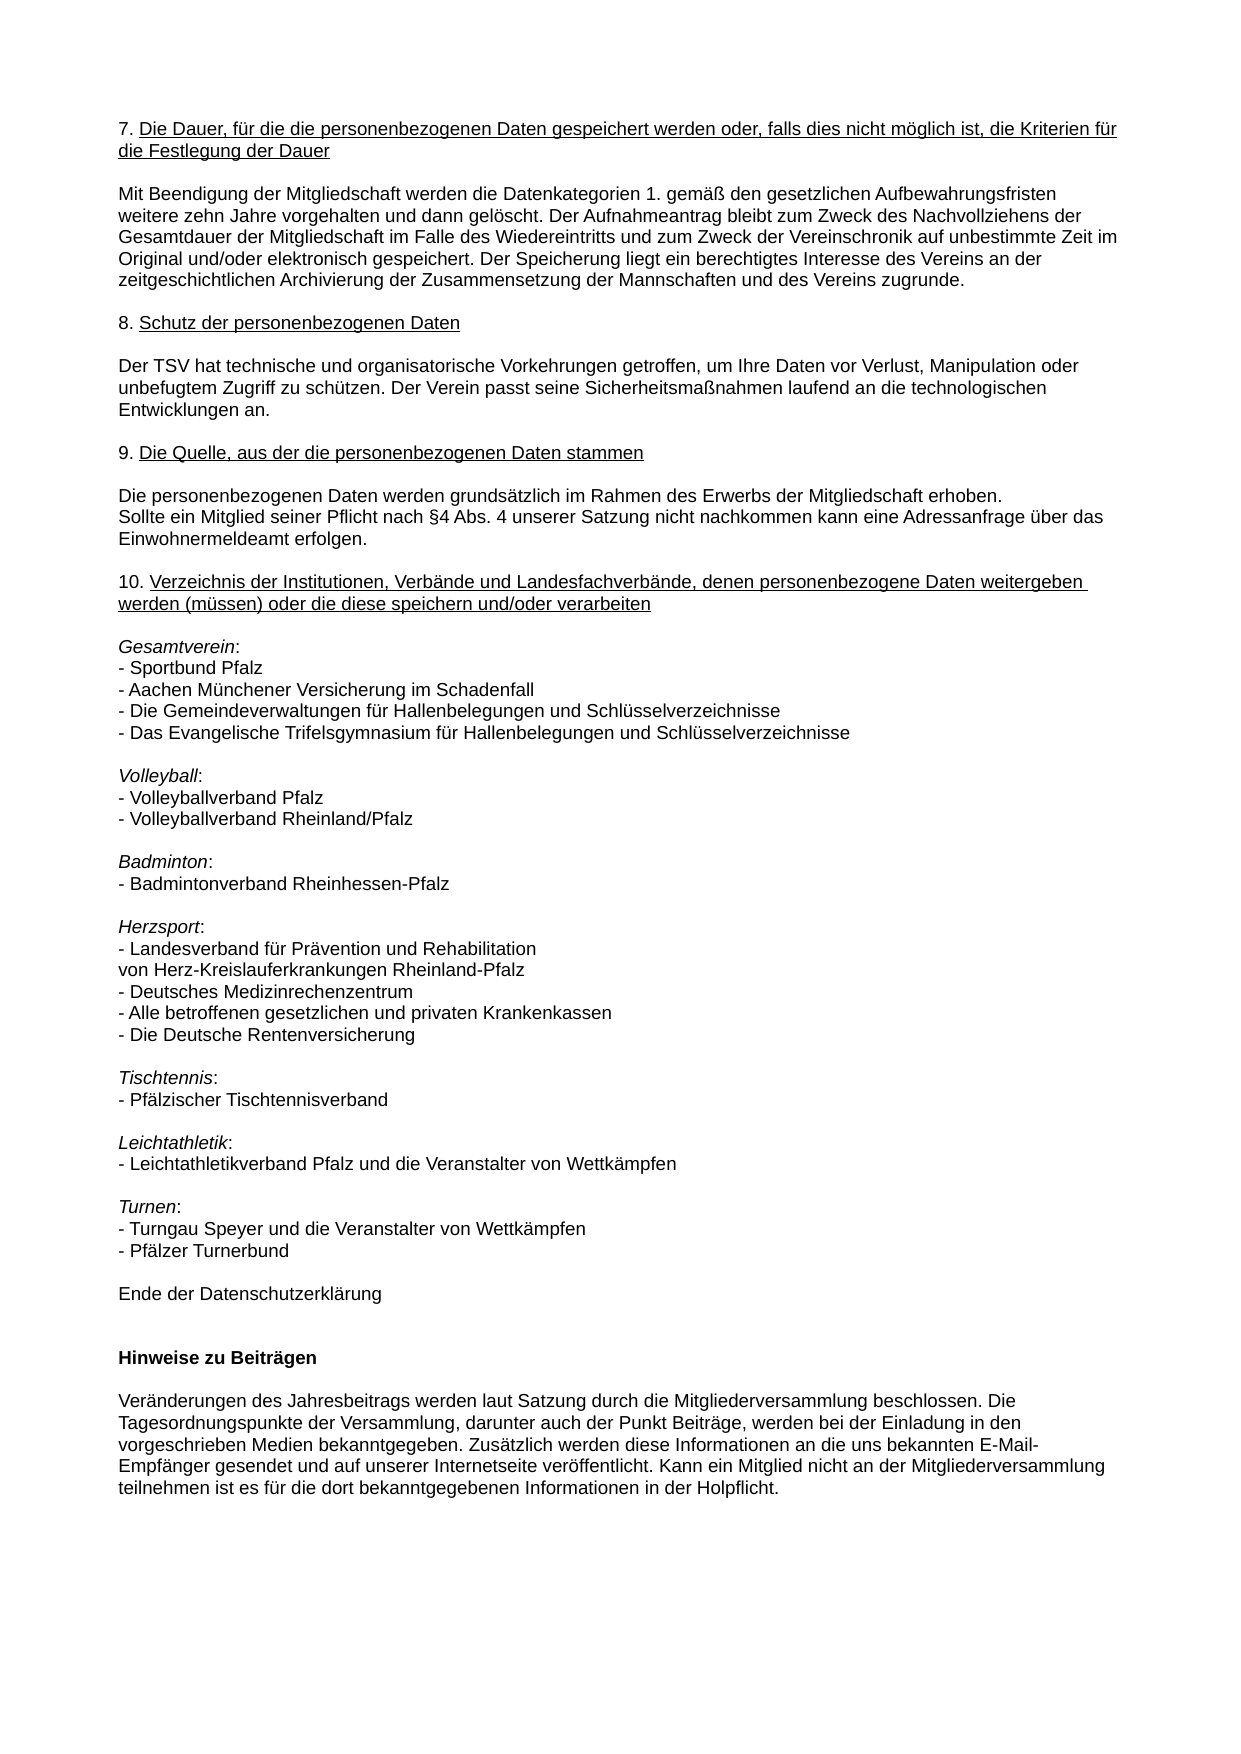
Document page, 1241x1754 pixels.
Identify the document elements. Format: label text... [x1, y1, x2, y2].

text Ende der Datenschutzerklärung [118, 1261, 1122, 1304]
text 10. Verzeichnis der Institutionen, Verbände und Landesfachverbände, denen personenbezogene Daten weitergeben werden (müssen) oder die diese speichern und/oder verarbeiten Gesamtverein: - Sportbund Pfalz - Aachen Münchener Versicherung im Schadenfall - Die Gemeindeverwaltungen für Hallenbelegungen und Schlüsselverzeichnisse - Das Evangelische Trifelsgymnasium für Hallenbelegungen und Schlüsselverzeichnisse [118, 571, 1122, 765]
text Badminton: - Badmintonverband Rheinhessen-Pfalz [118, 851, 1122, 916]
text 7. Die Dauer, für die die personenbezogenen Daten gespeichert werden oder, falls dies nicht möglich ist, die Kriterien für die Festlegung der Dauer Mit Beendigung der Mitgliedschaft werden die Datenkategorien 1. gemäß den gesetzlichen Aufbewahrungsfristen weitere zehn Jahre vorgehalten und dann gelöscht. Der Aufnahmeantrag bleibt zum Zweck des Nachvollziehens der Gesamtdauer der Mitgliedschaft im Falle des Wiedereintritts und zum Zweck der Vereinschronik auf unbestimmte Zeit im Original und/oder elektronisch gespeichert. Der Speicherung liegt ein berechtigtes Interesse des Vereins an der zeitgeschichtlichen Archivierung der Zusammensetzung der Mannschaften und des Vereins zugrunde. 8. Schutz der personenbezogenen Daten Der TSV hat technische und organisatorische Vorkehrungen getroffen, um Ihre Daten vor Verlust, Manipulation oder unbefugtem Zugriff zu schützen. Der Verein passt seine Sicherheitsmaßnahmen laufend an die technologischen Entwicklungen an. 9. Die Quelle, aus der die personenbezogenen Daten stammen Die personenbezogenen Daten werden grundsätzlich im Rahmen des Erwerbs der Mitgliedschaft erhoben. Sollte ein Mitglied seiner Pflicht nach §4 Abs. 4 unserer Satzung nicht nachkommen kann eine Adressanfrage über das Einwohnermeldeamt erfolgen. [118, 118, 1122, 549]
text Hinweise zu Beiträgen Veränderungen des Jahresbeitrags werden laut Satzung durch die Mitgliederversammlung beschlossen. Die Tagesordnungspunkte der Versammlung, darunter auch der Punkt Beiträge, werden bei der Einladung in den vorgeschrieben Medien bekanntgegeben. Zusätzlich werden diese Informationen an die uns bekannten E-Mail-Empfänger gesendet und auf unserer Internetseite veröffentlicht. Kann ein Mitglied nicht an der Mitgliederversammlung teilnehmen ist es für die dort bekanntgegebenen Informationen in der Holpflicht. [118, 1304, 1122, 1498]
text Volleyball: - Volleyballverband Pfalz - Volleyballverband Rheinland/Pfalz [118, 765, 1122, 851]
text Tischtennis: - Pfälzischer Tischtennisverband [118, 1067, 1122, 1132]
text Herzsport: - Landesverband für Prävention und Rehabilitation von Herz-Kreislauferkrankungen Rheinland-Pfalz - Deutsches Medizinrechenzentrum - Alle betroffenen gesetzlichen und privaten Krankenkassen - Die Deutsche Rentenversicherung [118, 916, 1122, 1067]
text Turnen: - Turngau Speyer und die Veranstalter von Wettkämpfen - Pfälzer Turnerbund [118, 1196, 1122, 1261]
text Leichtathletik: - Leichtathletikverband Pfalz und die Veranstalter von Wettkämpfen [118, 1132, 1122, 1196]
